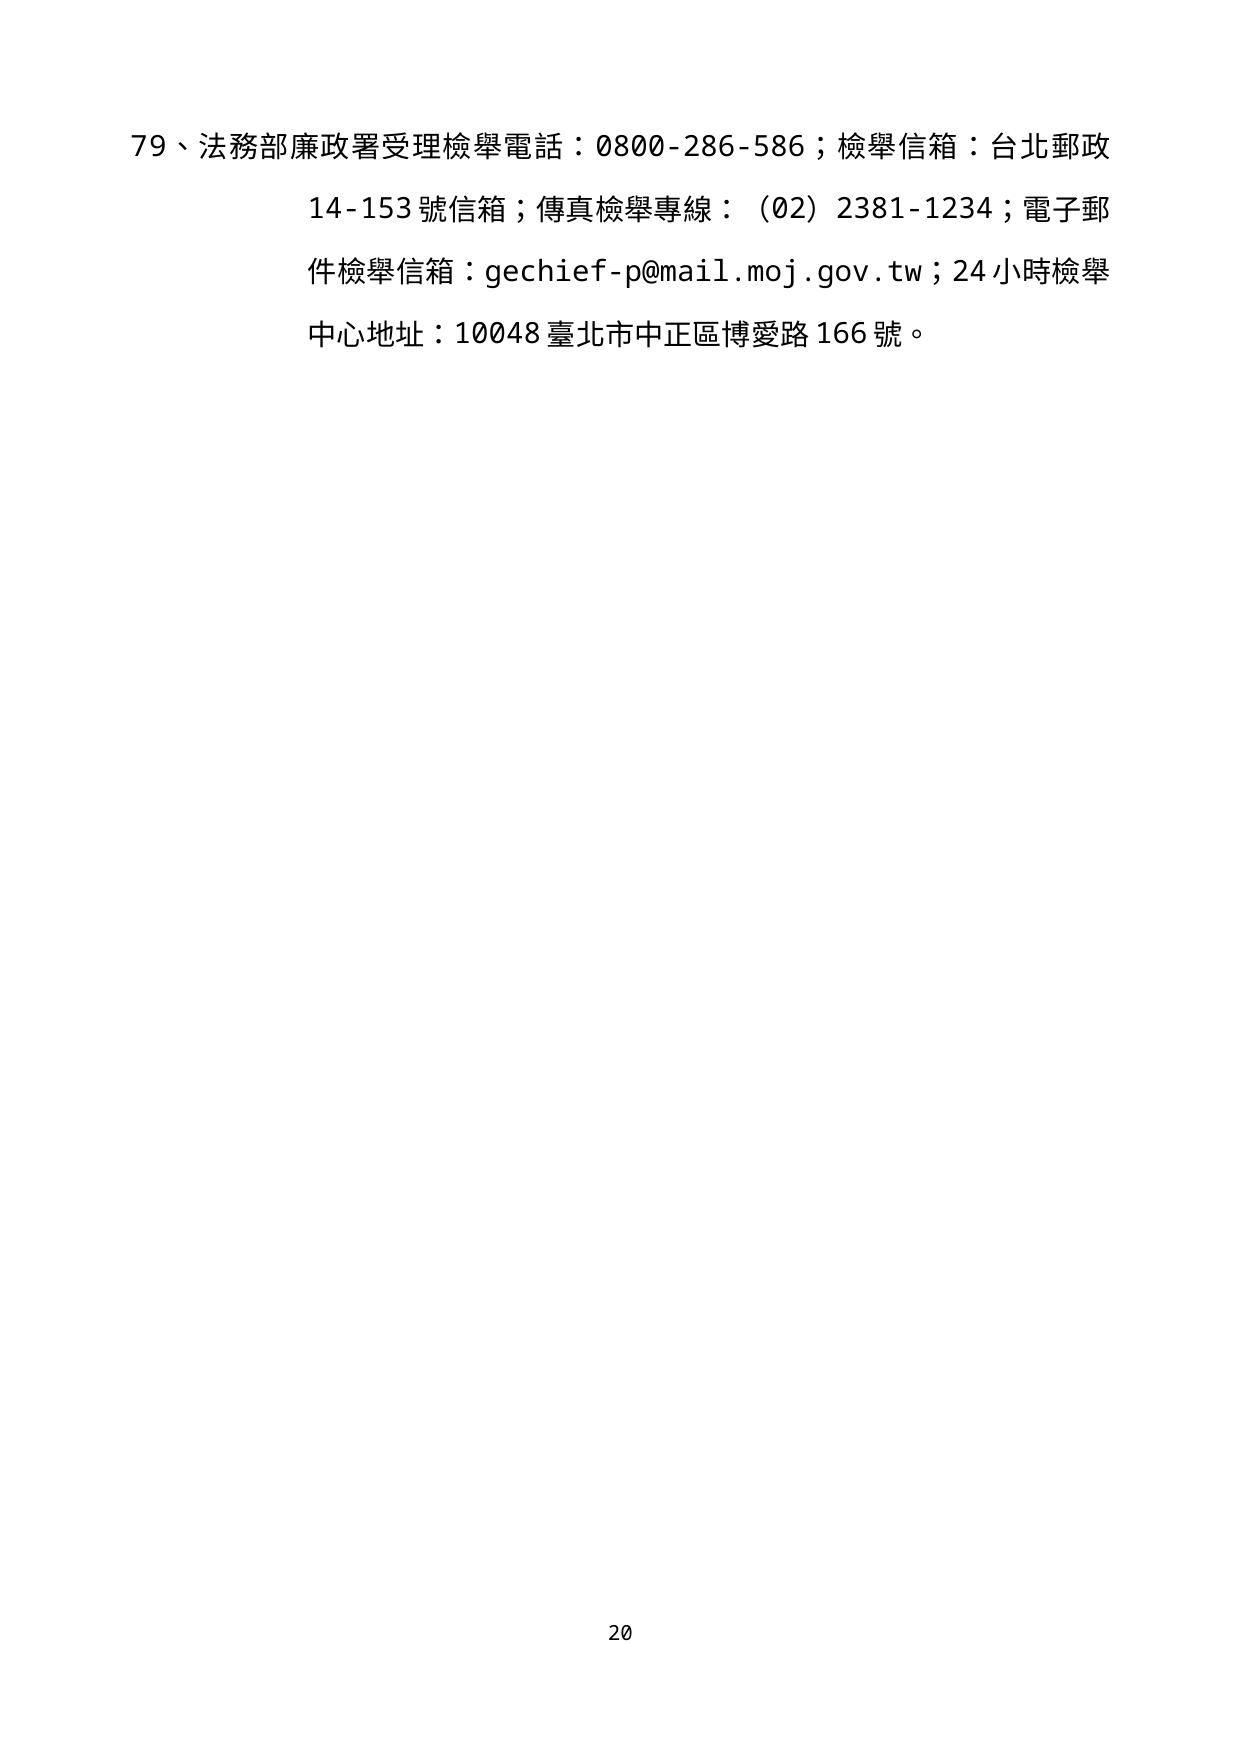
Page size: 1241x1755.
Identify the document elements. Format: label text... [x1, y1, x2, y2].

list 法務部廉政署受理檢舉電話：0800-286-586；檢舉信箱：台北郵政14-153號信箱；傳真檢舉專線：（02）2381-1234；電子郵件檢舉信箱：gechief-p@mail.moj.gov.tw；24小時檢舉中心地址：10048臺北市中正區博愛路166號。 [130, 103, 1110, 353]
